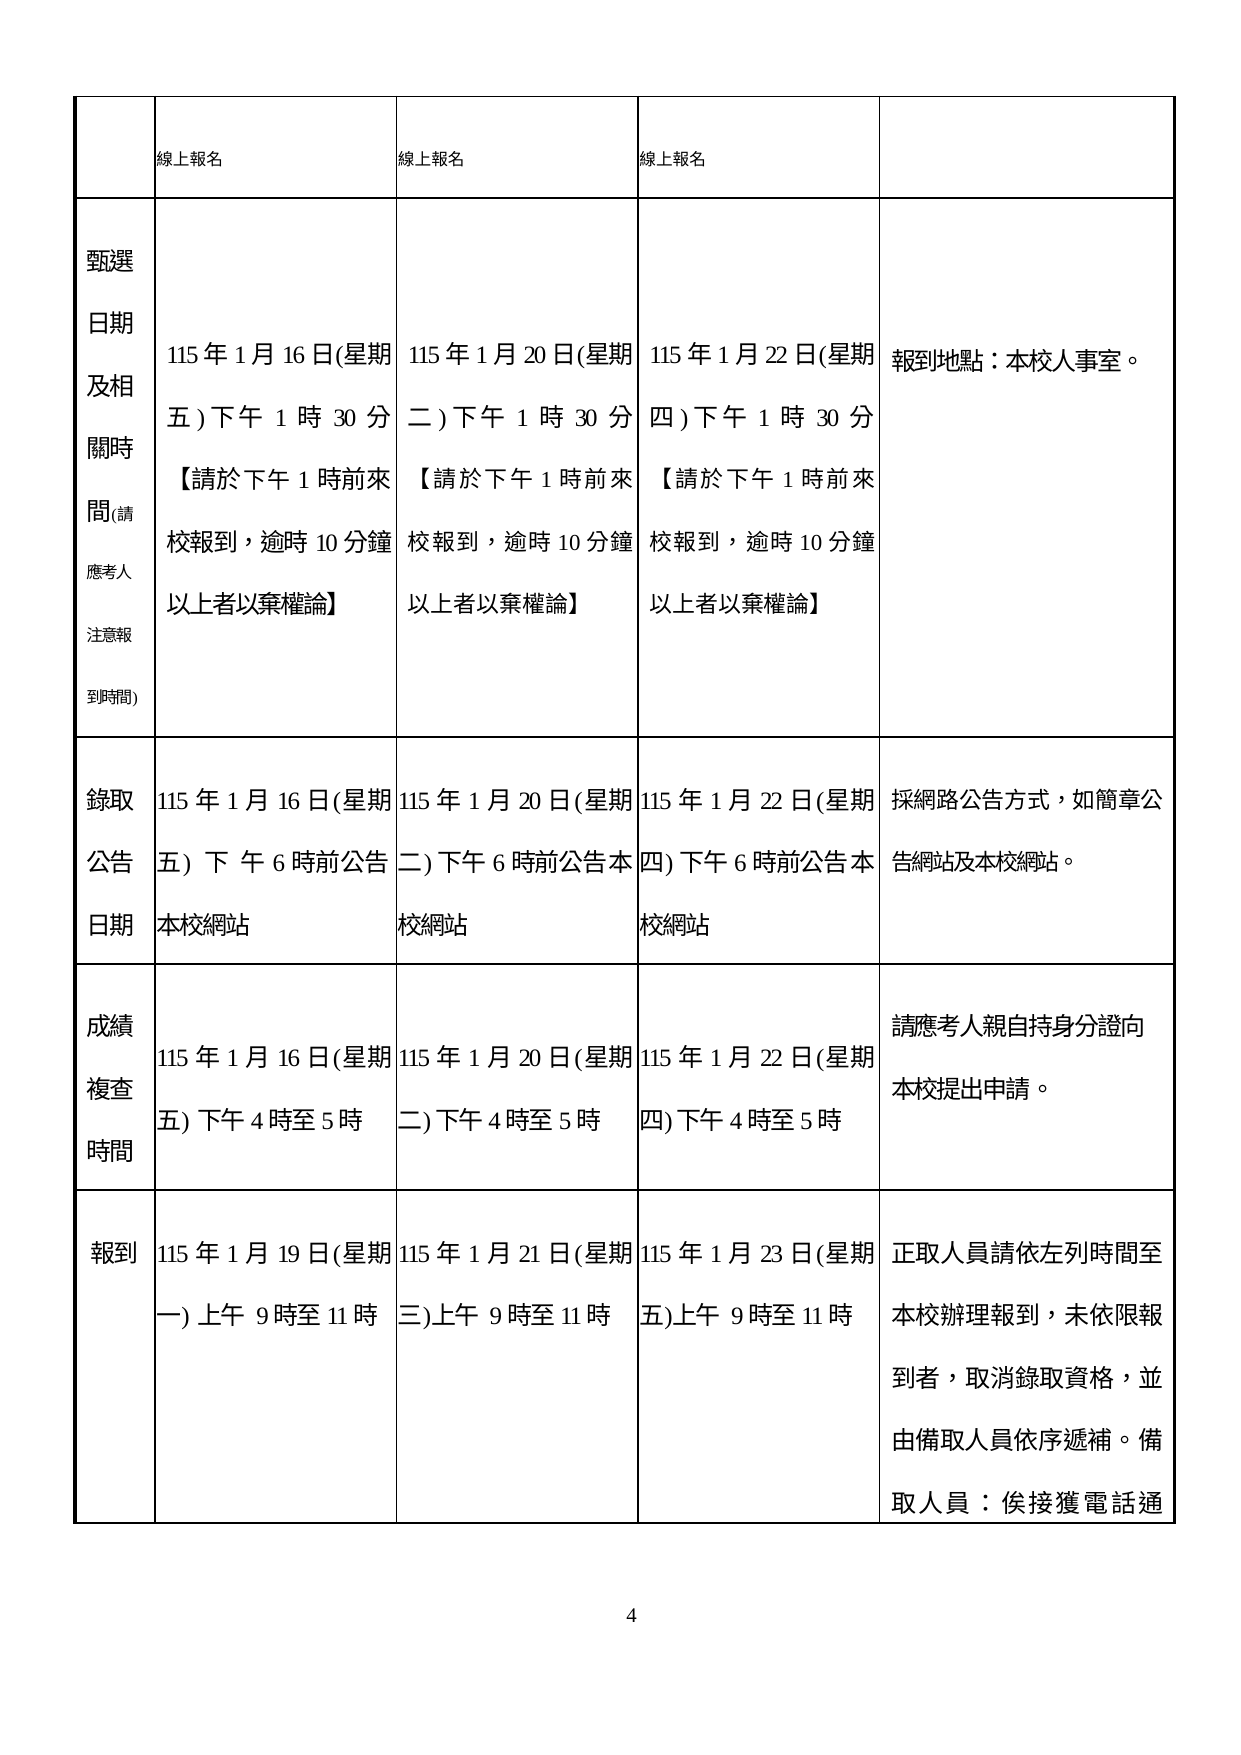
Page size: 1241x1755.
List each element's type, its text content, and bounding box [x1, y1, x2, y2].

table_cell 115年1月20日(星期二)下午1時30分 【請於下午1時前來校報到，逾時10分鐘以上者以棄權論】 [397, 199, 637, 736]
table_cell [880, 97, 1173, 197]
table_cell 報到 [77, 1191, 154, 1522]
table_cell 115年1月16日(星期五) 下午4時至5時 [156, 965, 396, 1189]
table_cell 線上報名 [397, 97, 637, 197]
table_cell 115年1月16日(星期五)下午1時30分 【請於下午1時前來校報到，逾時10分鐘以上者以棄權論】 [156, 199, 396, 736]
table_cell 115年1月16日(星期五) 下 午6時前公告本校網站 [156, 738, 396, 963]
table_cell 正取人員請依左列時間至本校辦理報到，未依限報到者，取消錄取資格，並由備取人員依序遞補。備取人員：俟接獲電話通 [880, 1191, 1173, 1522]
table_cell 成績複查時間 [77, 965, 154, 1189]
table_cell 線上報名 [639, 97, 879, 197]
table_cell 甄選日期及相關時間(請應考人注意報到時間) [77, 199, 154, 736]
table_cell 115年1月19日(星期一) 上午 9時至11時 [156, 1191, 396, 1522]
table_cell 115年1月20日(星期二) 下午6時前公告本校網站 [397, 738, 637, 963]
table_cell 115年1月21日(星期三)上午 9時至11時 [397, 1191, 637, 1522]
table_cell 報到時間 報到地點：本校人事室。 [880, 199, 1173, 736]
table_cell [77, 97, 154, 197]
table_cell 115年1月22日(星期四)下午1時30分 【請於下午1時前來校報到，逾時10分鐘以上者以棄權論】 [639, 199, 879, 736]
table_cell 線上報名 [156, 97, 396, 197]
table_cell 115年1月22日(星期四) 下午4時至5時 [639, 965, 879, 1189]
table_cell 請應考人親自持身分證向本校提出申請。 [880, 965, 1173, 1189]
table_cell 115年1月20日(星期二) 下午4時至5時 [397, 965, 637, 1189]
table_cell 115年1月22日(星期四) 下午6時前公告本校網站 [639, 738, 879, 963]
table_cell 採網路公告方式，如簡章公告網站及本校網站。 [880, 738, 1173, 963]
table_cell 115年1月23日(星期五)上午 9時至11時 [639, 1191, 879, 1522]
table_cell 錄取公告日期 [77, 738, 154, 963]
